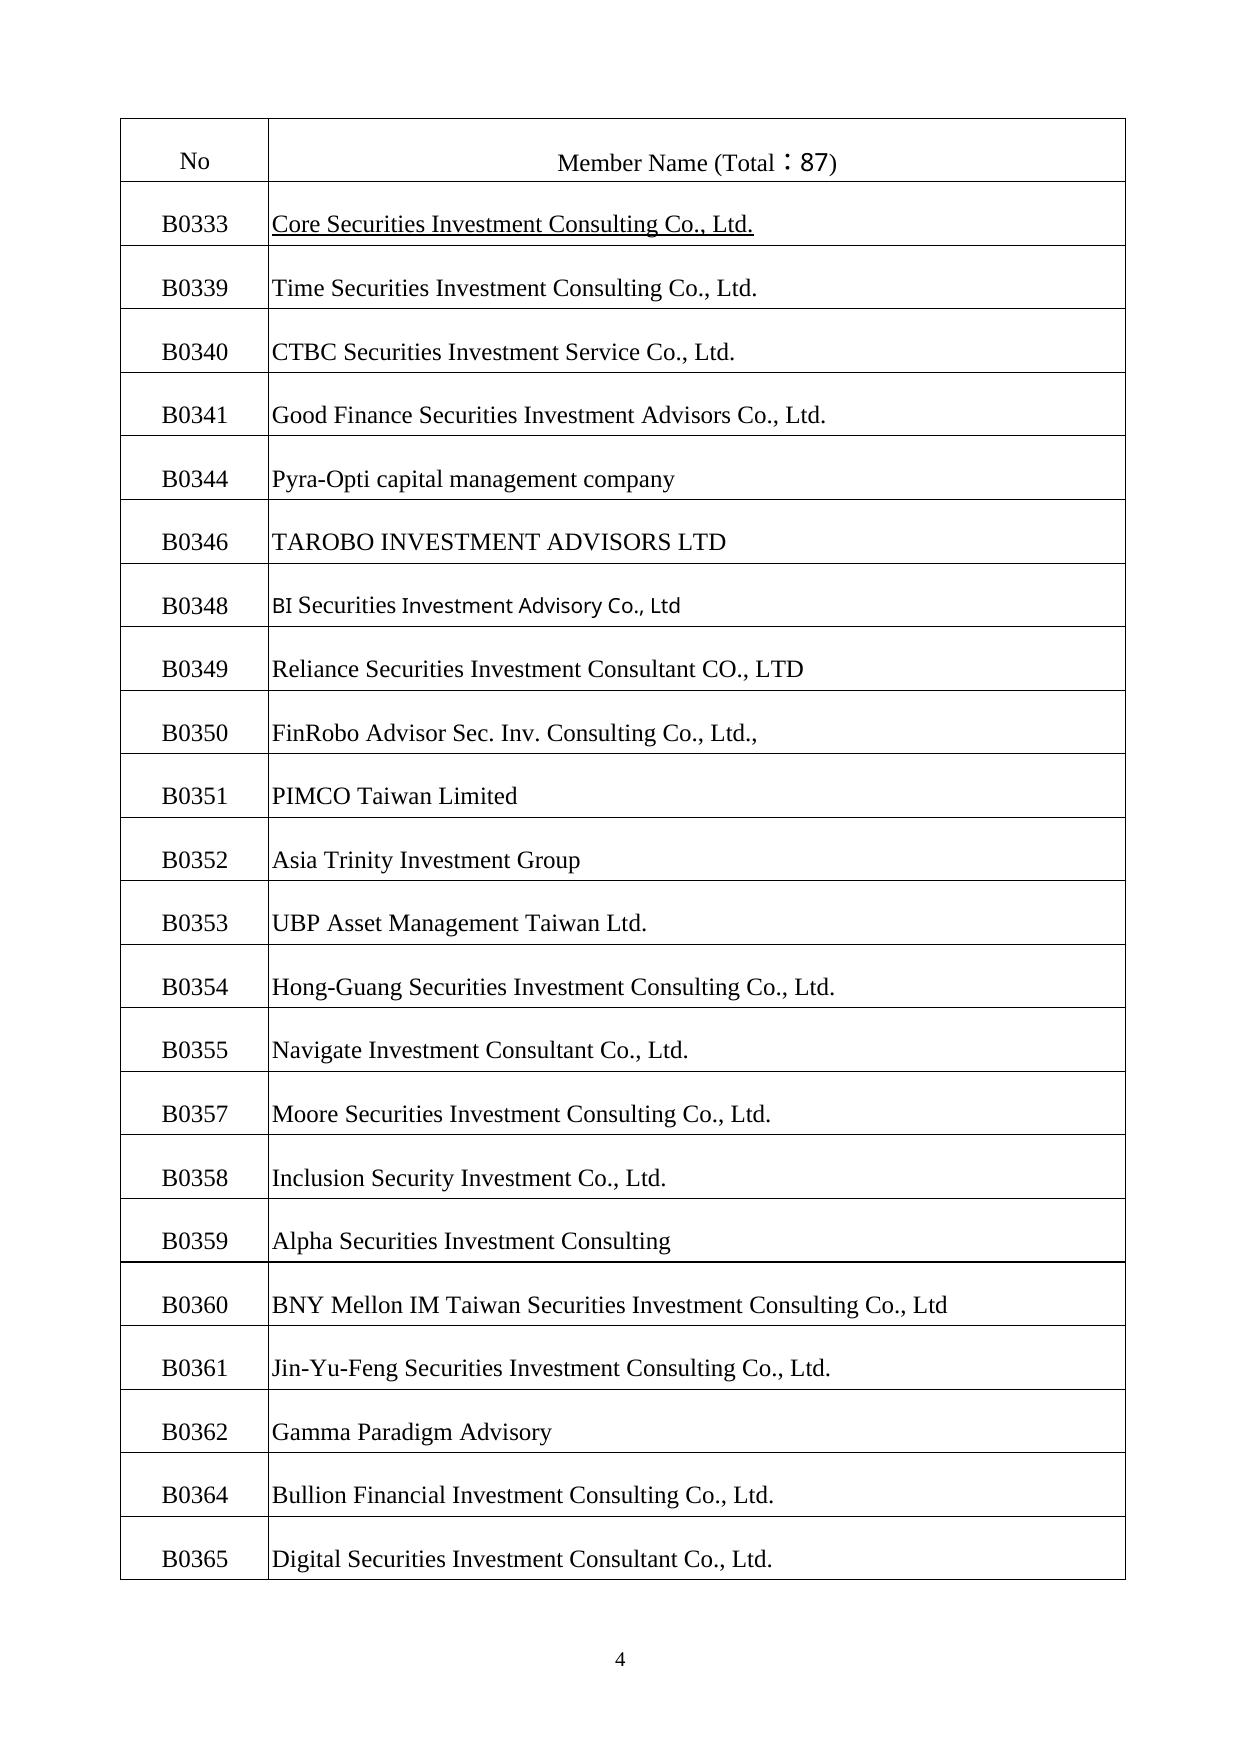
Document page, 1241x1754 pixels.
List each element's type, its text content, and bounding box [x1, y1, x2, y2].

table_cell B0339 [121, 246, 268, 308]
table_cell Good Finance Securities Investment Advisors Co., Ltd. [269, 373, 1125, 435]
table_cell Inclusion Security Investment Co., Ltd. [269, 1135, 1125, 1198]
table_cell Hong-Guang Securities Investment Consulting Co., Ltd. [269, 945, 1125, 1007]
table_cell Moore Securities Investment Consulting Co., Ltd. [269, 1072, 1125, 1134]
table_cell B0352 [121, 818, 268, 880]
table_cell Pyra-Opti capital management company表單的底部 [269, 436, 1125, 499]
table_cell FinRobo Advisor Sec. Inv. Consulting Co., Ltd., [269, 691, 1125, 753]
table_cell B0346 [121, 500, 268, 562]
table_cell B0358 [121, 1135, 268, 1198]
table_cell B0340 [121, 309, 268, 372]
table_cell Alpha Securities Investment Consulting [269, 1199, 1125, 1261]
table_header No [121, 119, 268, 181]
table_cell B0357 [121, 1072, 268, 1134]
table_cell B0348 [121, 564, 268, 626]
table_cell Asia Trinity Investment Group [269, 818, 1125, 880]
table_cell TAROBO INVESTMENT ADVISORS LTD [269, 500, 1125, 562]
table_cell B0353 [121, 881, 268, 944]
table_cell UBP Asset Management Taiwan Ltd. [269, 881, 1125, 944]
table_cell B0341 [121, 373, 268, 435]
table_cell B0365 [121, 1517, 268, 1579]
table_cell Jin-Yu-Feng Securities Investment Consulting Co., Ltd. [269, 1326, 1125, 1388]
table_cell CTBC Securities Investment Service Co., Ltd. [269, 309, 1125, 372]
table_cell B0359 [121, 1199, 268, 1261]
table_cell Core Securities Investment Consulting Co., Ltd. [269, 182, 1125, 245]
table_header Member Name (Total：87)表單的頂端 [269, 119, 1125, 181]
table_cell PIMCO Taiwan Limited [269, 754, 1125, 817]
table_cell B0349 [121, 627, 268, 689]
table_cell B0360 [121, 1263, 268, 1325]
table_cell Reliance Securities Investment Consultant CO., LTD [269, 627, 1125, 689]
table_cell BNY Mellon IM Taiwan Securities Investment Consulting Co., Ltd [269, 1263, 1125, 1325]
table_cell Time Securities Investment Consulting Co., Ltd. [269, 246, 1125, 308]
table_cell BI Securities Investment Advisory Co., Ltd [269, 564, 1125, 626]
table_cell B0361 [121, 1326, 268, 1388]
table_cell B0333 [121, 182, 268, 245]
table_cell B0364 [121, 1453, 268, 1516]
table_cell B0354 [121, 945, 268, 1007]
table_cell B0351 [121, 754, 268, 817]
table_cell B0350 [121, 691, 268, 753]
table_cell B0355 [121, 1008, 268, 1071]
table_cell Digital Securities Investment Consultant Co., Ltd. [269, 1517, 1125, 1579]
table_cell Navigate Investment Consultant Co., Ltd. [269, 1008, 1125, 1071]
table_cell Gamma Paradigm Advisory [269, 1390, 1125, 1452]
table_cell B0344 [121, 436, 268, 499]
table_cell Bullion Financial Investment Consulting Co., Ltd. [269, 1453, 1125, 1516]
table_cell B0362 [121, 1390, 268, 1452]
